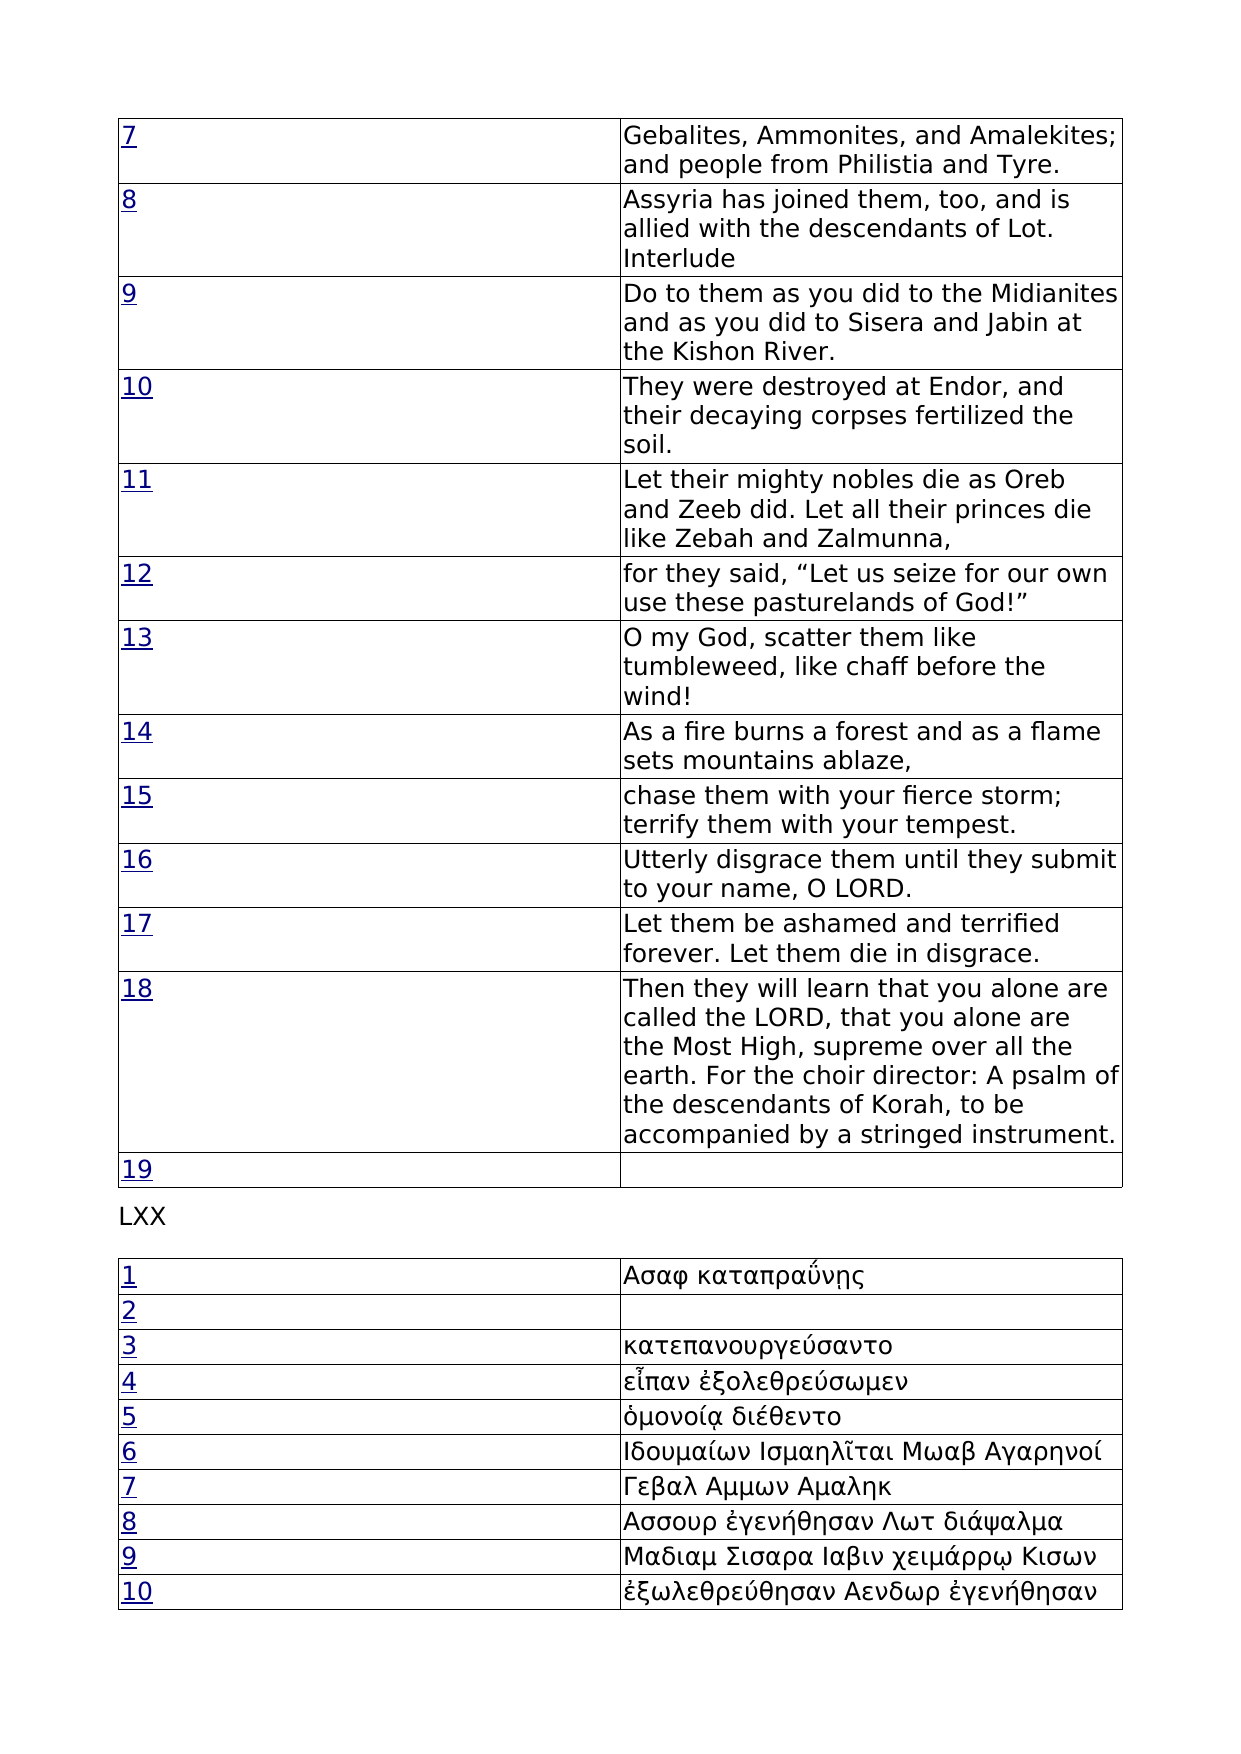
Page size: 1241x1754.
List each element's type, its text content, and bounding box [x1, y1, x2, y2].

table_cell 12 [119, 557, 620, 620]
table_cell [621, 1153, 1122, 1187]
table_cell [621, 1295, 1122, 1328]
table_cell Μαδιαμ Σισαρα Ιαβιν χειμάρρῳ Κισων [621, 1540, 1122, 1574]
table_cell 17 [119, 908, 620, 971]
table_cell Assyria has joined them, too, and is allied with the descendants of Lot. Interlude [621, 184, 1122, 276]
table_cell 15 [119, 779, 620, 842]
table_cell 16 [119, 844, 620, 907]
table_cell Let them be ashamed and terrified forever. Let them die in disgrace. [621, 908, 1122, 971]
table_cell 10 [119, 1575, 620, 1609]
table_cell Then they will learn that you alone are called the LORD, that you alone are the Most High, supreme over all the earth. For the choir director: A psalm of the descendants of Korah, to be accompanied by a stringed instrument. [621, 972, 1122, 1152]
table_cell 10 [119, 370, 620, 463]
table_cell 7 [119, 119, 620, 182]
table_cell chase them with your fierce storm; terrify them with your tempest. [621, 779, 1122, 842]
table_cell 8 [119, 184, 620, 276]
table_cell 18 [119, 972, 620, 1152]
text LXX [118, 1202, 1122, 1231]
table_cell 2 [119, 1295, 620, 1328]
table_header Ασαφ καταπραΰνῃς [621, 1259, 1122, 1293]
table_cell 7 [119, 1470, 620, 1504]
table_header 1 [119, 1259, 620, 1293]
table_cell Ιδουμαίων Ισμαηλῖται Μωαβ Αγαρηνοί [621, 1435, 1122, 1469]
table_cell Ασσουρ ἐγενήθησαν Λωτ διάψαλμα [621, 1505, 1122, 1539]
table_cell 13 [119, 621, 620, 714]
table_cell 9 [119, 1540, 620, 1574]
table_cell 9 [119, 277, 620, 369]
table_cell They were destroyed at Endor, and their decaying corpses fertilized the soil. [621, 370, 1122, 463]
table_cell 4 [119, 1365, 620, 1399]
table_cell 3 [119, 1330, 620, 1364]
table_cell for they said, “Let us seize for our own use these pasturelands of God!” [621, 557, 1122, 620]
table_cell O my God, scatter them like tumbleweed, like chaff before the wind! [621, 621, 1122, 714]
table_cell Γεβαλ Αμμων Αμαληκ [621, 1470, 1122, 1504]
table_cell εἶπαν ἐξολεθρεύσωμεν [621, 1365, 1122, 1399]
table_cell Do to them as you did to the Midianites and as you did to Sisera and Jabin at the Kishon River. [621, 277, 1122, 369]
table_cell 14 [119, 715, 620, 778]
table_cell Let their mighty nobles die as Oreb and Zeeb did. Let all their princes die like Zebah and Zalmunna, [621, 464, 1122, 556]
table_cell As a fire burns a forest and as a flame sets mountains ablaze, [621, 715, 1122, 778]
table_cell ὁμονοίᾳ διέθεντο [621, 1400, 1122, 1434]
table_cell Gebalites, Ammonites, and Amalekites; and people from Philistia and Tyre. [621, 119, 1122, 182]
table_cell 5 [119, 1400, 620, 1434]
table_cell ἐξωλεθρεύθησαν Αενδωρ ἐγενήθησαν [621, 1575, 1122, 1609]
table_cell 8 [119, 1505, 620, 1539]
table_cell κατεπανουργεύσαντο [621, 1330, 1122, 1364]
table_cell Utterly disgrace them until they submit to your name, O LORD. [621, 844, 1122, 907]
table_cell 6 [119, 1435, 620, 1469]
table_cell 11 [119, 464, 620, 556]
table_cell 19 [119, 1153, 620, 1187]
